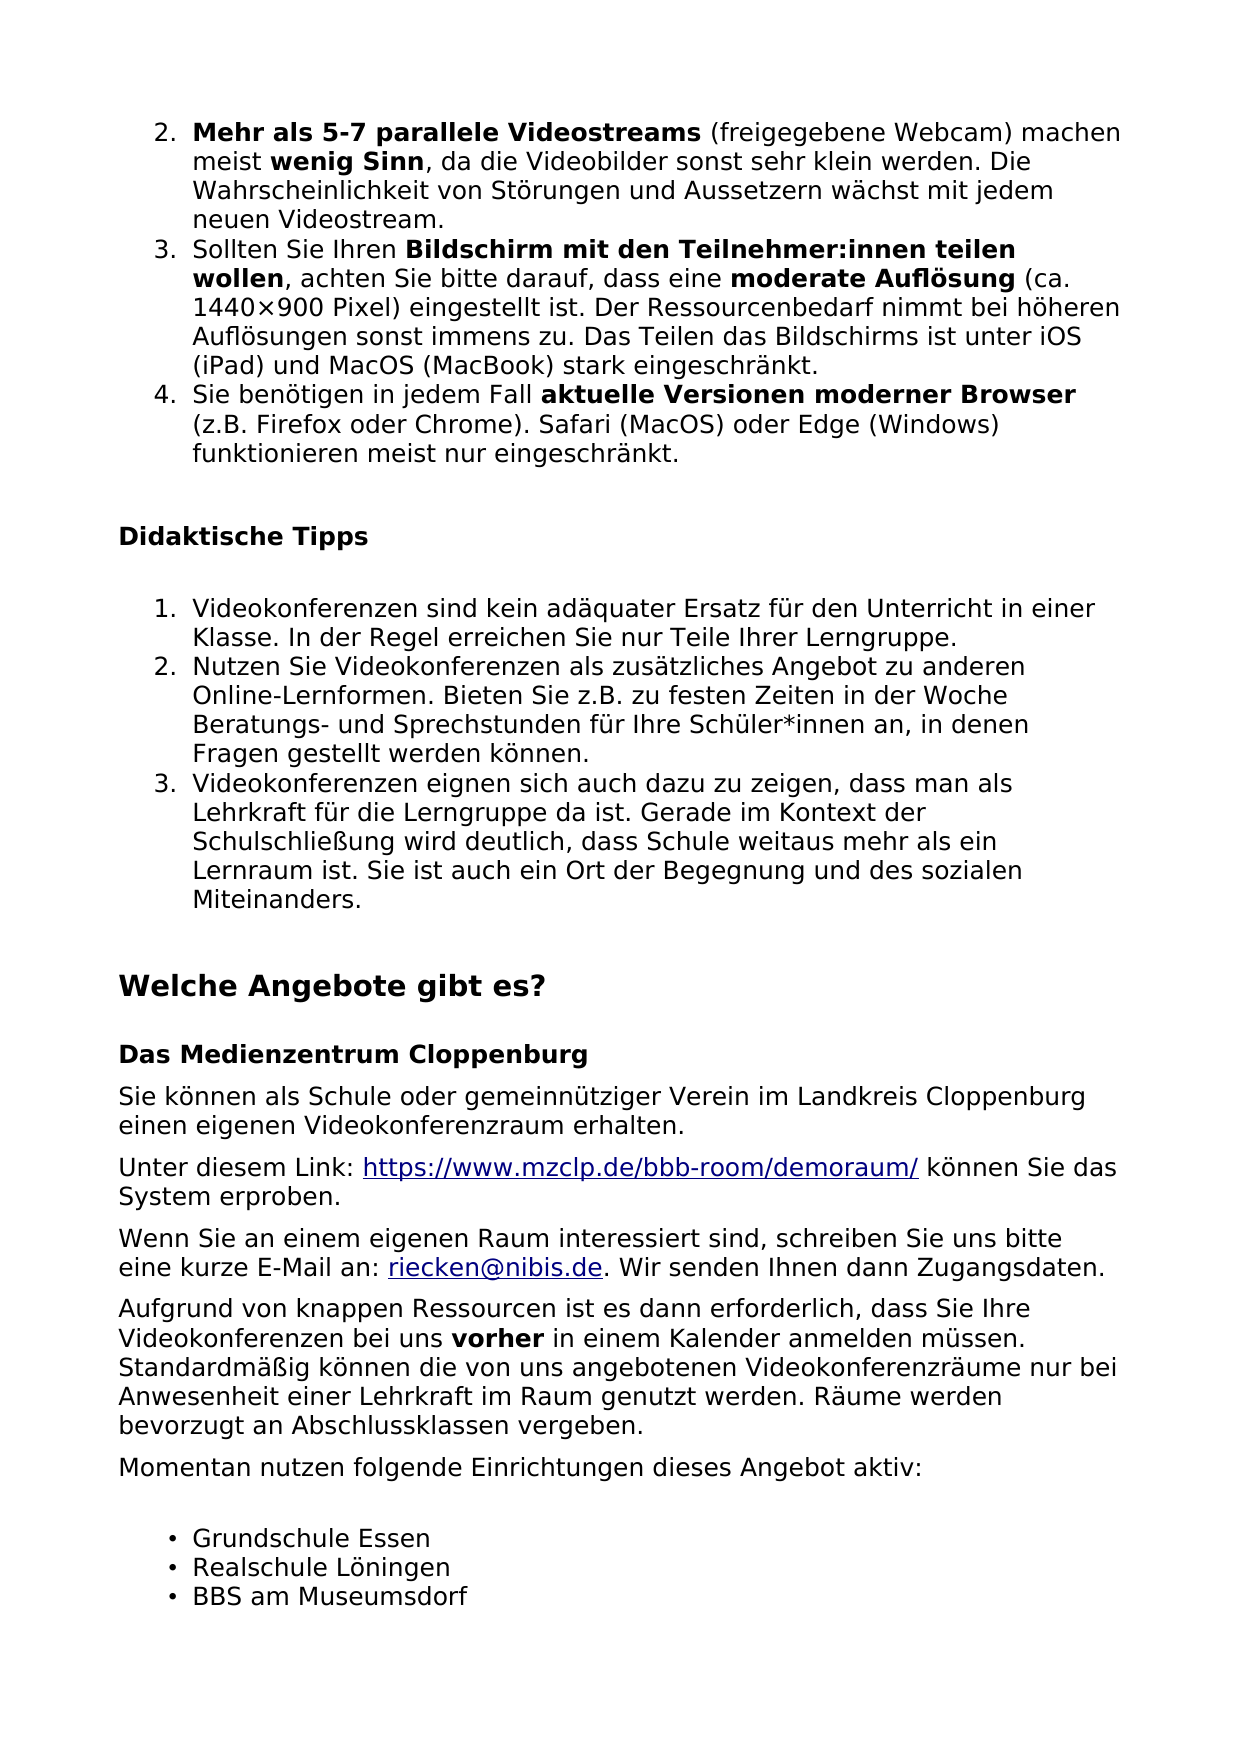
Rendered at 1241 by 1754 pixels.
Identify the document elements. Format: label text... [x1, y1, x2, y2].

subtitle Das Medienzentrum Cloppenburg [118, 1041, 1122, 1070]
list Sie benötigen in jedem Fall aktuelle Versionen moderner Browser (z.B. Firefox oder Chrome). Safari (MacOS) oder Edge (Windows) funktionieren meist nur eingeschränkt. [177, 381, 1122, 468]
list Nutzen Sie Videokonferenzen als zusätzliches Angebot zu anderen Online-Lernformen. Bieten Sie z.B. zu festen Zeiten in der Woche Beratungs- und Sprechstunden für Ihre Schüler*innen an, in denen Fragen gestellt werden können. [177, 652, 1122, 769]
list Grundschule Essen [177, 1524, 1122, 1553]
text Wenn Sie an einem eigenen Raum interessiert sind, schreiben Sie uns bitte eine kurze E-Mail an: riecken@nibis.de. Wir senden Ihnen dann Zugangsdaten. [118, 1224, 1122, 1282]
text Sie können als Schule oder gemeinnütziger Verein im Landkreis Cloppenburg einen eigenen Videokonferenzraum erhalten. [118, 1082, 1122, 1141]
text Momentan nutzen folgende Einrichtungen dieses Angebot aktiv: [118, 1453, 1122, 1482]
list Mehr als 5-7 parallele Videostreams (freigegebene Webcam) machen meist wenig Sinn, da die Videobilder sonst sehr klein werden. Die Wahrscheinlichkeit von Störungen und Aussetzern wächst mit jedem neuen Videostream. [177, 118, 1122, 235]
list BBS am Museumsdorf [177, 1582, 1122, 1612]
subtitle Didaktische Tipps [118, 523, 1122, 552]
subtitle Welche Angebote gibt es? [118, 969, 1122, 1003]
list Sollten Sie Ihren Bildschirm mit den Teilnehmer:innen teilen wollen, achten Sie bitte darauf, dass eine moderate Auflösung (ca. 1440×900 Pixel) eingestellt ist. Der Ressourcenbedarf nimmt bei höheren Auflösungen sonst immens zu. Das Teilen das Bildschirms ist unter iOS (iPad) und MacOS (MacBook) stark eingeschränkt. [177, 235, 1122, 381]
list Realschule Löningen [177, 1553, 1122, 1582]
text Unter diesem Link: https://www.mzclp.de/bbb-room/demoraum/ können Sie das System erproben. [118, 1153, 1122, 1211]
list Videokonferenzen sind kein adäquater Ersatz für den Unterricht in einer Klasse. In der Regel erreichen Sie nur Teile Ihrer Lerngruppe. [177, 594, 1122, 652]
list Videokonferenzen eignen sich auch dazu zu zeigen, dass man als Lehrkraft für die Lerngruppe da ist. Gerade im Kontext der Schulschließung wird deutlich, dass Schule weitaus mehr als ein Lernraum ist. Sie ist auch ein Ort der Begegnung und des sozialen Miteinanders. [177, 769, 1122, 914]
text Aufgrund von knappen Ressourcen ist es dann erforderlich, dass Sie Ihre Videokonferenzen bei uns vorher in einem Kalender anmelden müssen. Standardmäßig können die von uns angebotenen Videokonferenzräume nur bei Anwesenheit einer Lehrkraft im Raum genutzt werden. Räume werden bevorzugt an Abschlussklassen vergeben. [118, 1295, 1122, 1441]
